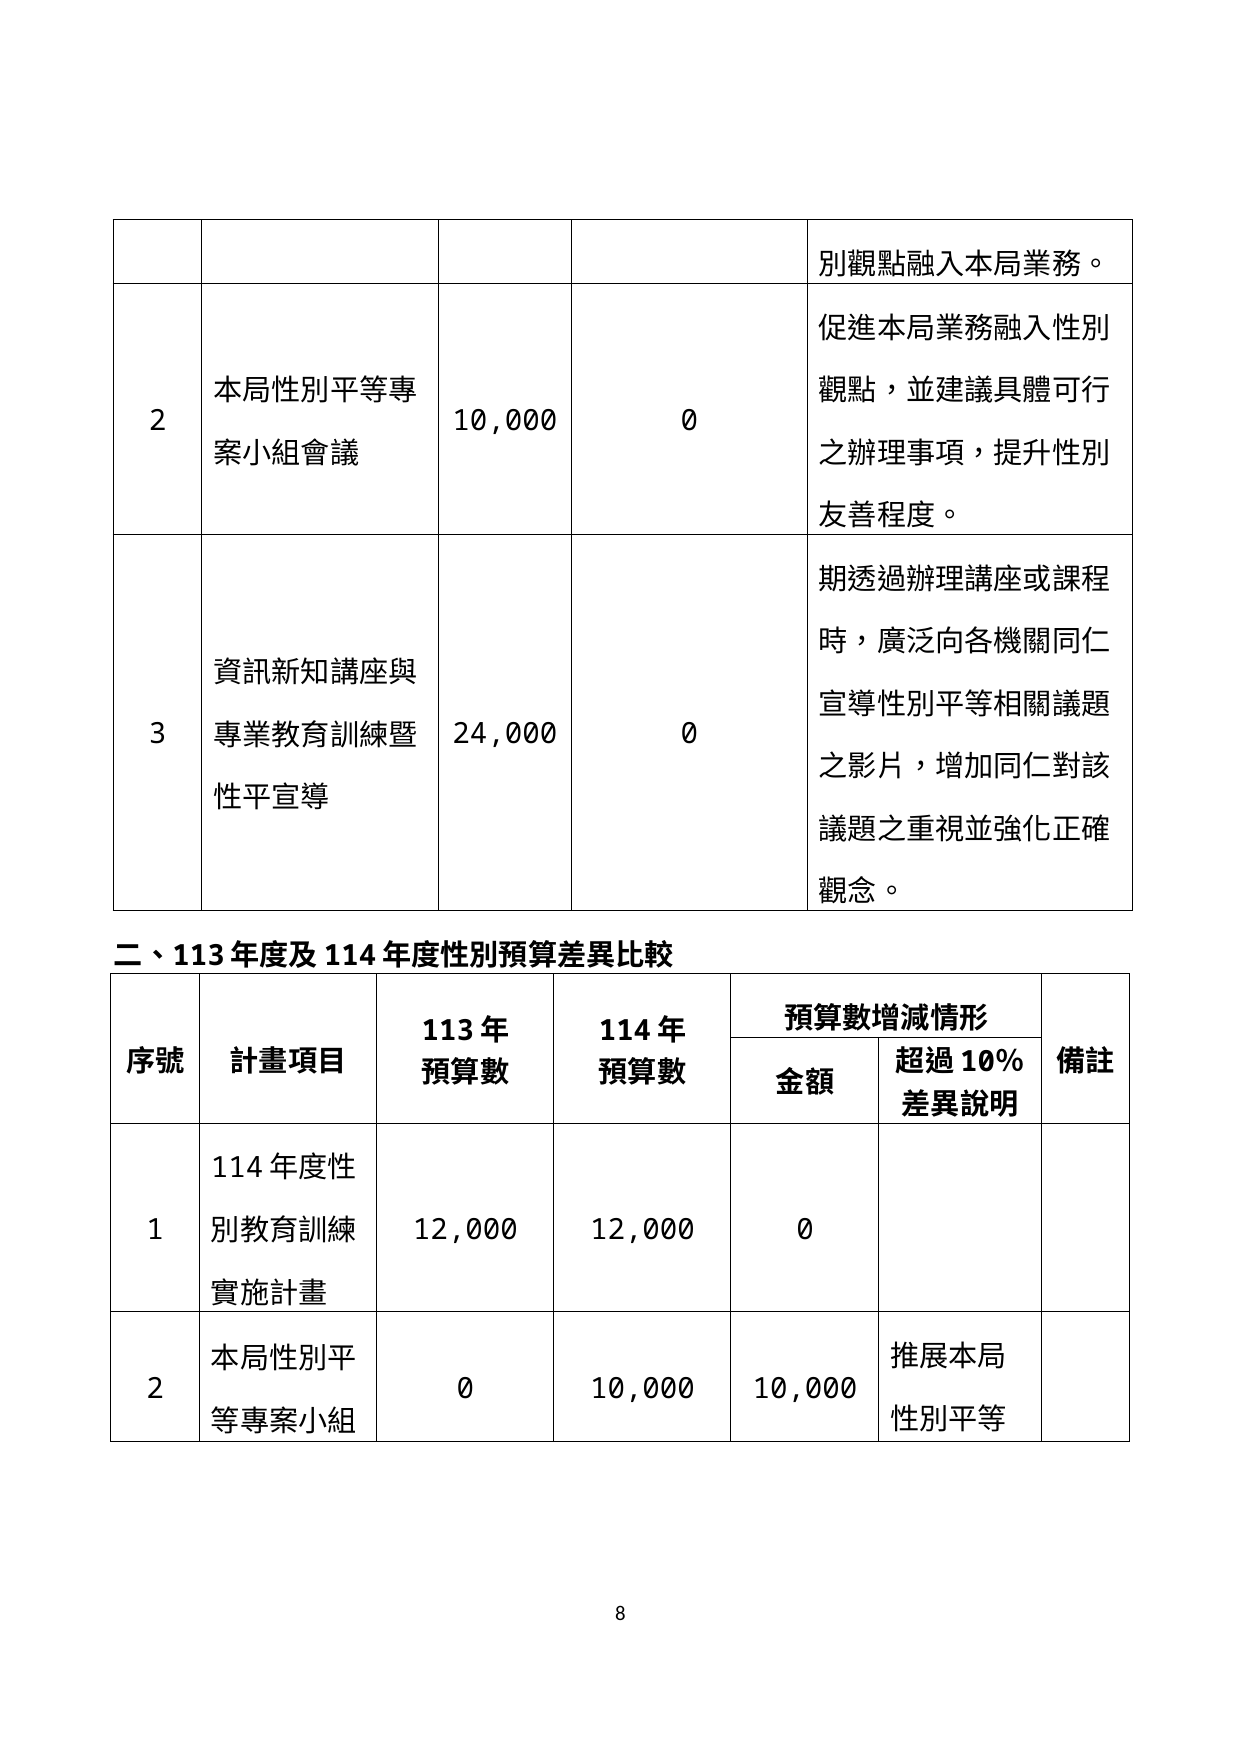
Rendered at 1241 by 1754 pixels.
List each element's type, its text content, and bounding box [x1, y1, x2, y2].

table_header 113年 預算數 [377, 974, 553, 1123]
table_header 計畫項目 [200, 974, 376, 1123]
table_cell 10,000 [731, 1312, 878, 1441]
table_cell 10,000 [554, 1312, 730, 1441]
text 二、113年度及114年度性別預算差異比較 [114, 911, 1053, 973]
table_header 備註 [1042, 974, 1129, 1123]
table_cell 10,000 [439, 284, 571, 534]
table_cell 2 [114, 284, 201, 534]
table_cell 金額 [731, 1038, 878, 1123]
table_cell 0 [731, 1124, 878, 1311]
table_cell 資訊新知講座與專業教育訓練暨性平宣導 [202, 535, 438, 910]
table_cell 24,000 [439, 535, 571, 910]
table_cell 本局性別平等專案小組會議 [202, 284, 438, 534]
table_header 114年 預算數 [554, 974, 730, 1123]
table_header 序號 [111, 974, 199, 1123]
table_cell 114年度性別教育訓練實施計畫 [200, 1124, 376, 1311]
table_cell 1 [111, 1124, 199, 1311]
table_cell [1042, 1124, 1129, 1311]
table_cell 3 [114, 535, 201, 910]
table_cell [439, 220, 571, 283]
table_cell 本局性別平等專案小組 [200, 1312, 376, 1441]
table_cell 12,000 [377, 1124, 553, 1311]
table_cell [114, 220, 201, 283]
table_cell 0 [377, 1312, 553, 1441]
table_cell 0 [572, 535, 807, 910]
table_cell 推展本局性別平等 [879, 1312, 1041, 1441]
table_cell [1042, 1312, 1129, 1441]
table_cell 2 [111, 1312, 199, 1441]
table_cell [879, 1124, 1041, 1311]
table_cell 超過10％ 差異說明 [879, 1038, 1041, 1123]
table_cell 期透過辦理講座或課程時，廣泛向各機關同仁宣導性別平等相關議題之影片，增加同仁對該議題之重視並強化正確觀念。 [808, 535, 1132, 910]
table_cell 別觀點融入本局業務。 [808, 220, 1132, 283]
table_cell [202, 220, 438, 283]
table_cell 促進本局業務融入性別觀點，並建議具體可行之辦理事項，提升性別友善程度。 [808, 284, 1132, 534]
table_cell 0 [572, 284, 807, 534]
table_cell [572, 220, 807, 283]
table_header 預算數增減情形 [731, 974, 1041, 1037]
table_cell 12,000 [554, 1124, 730, 1311]
